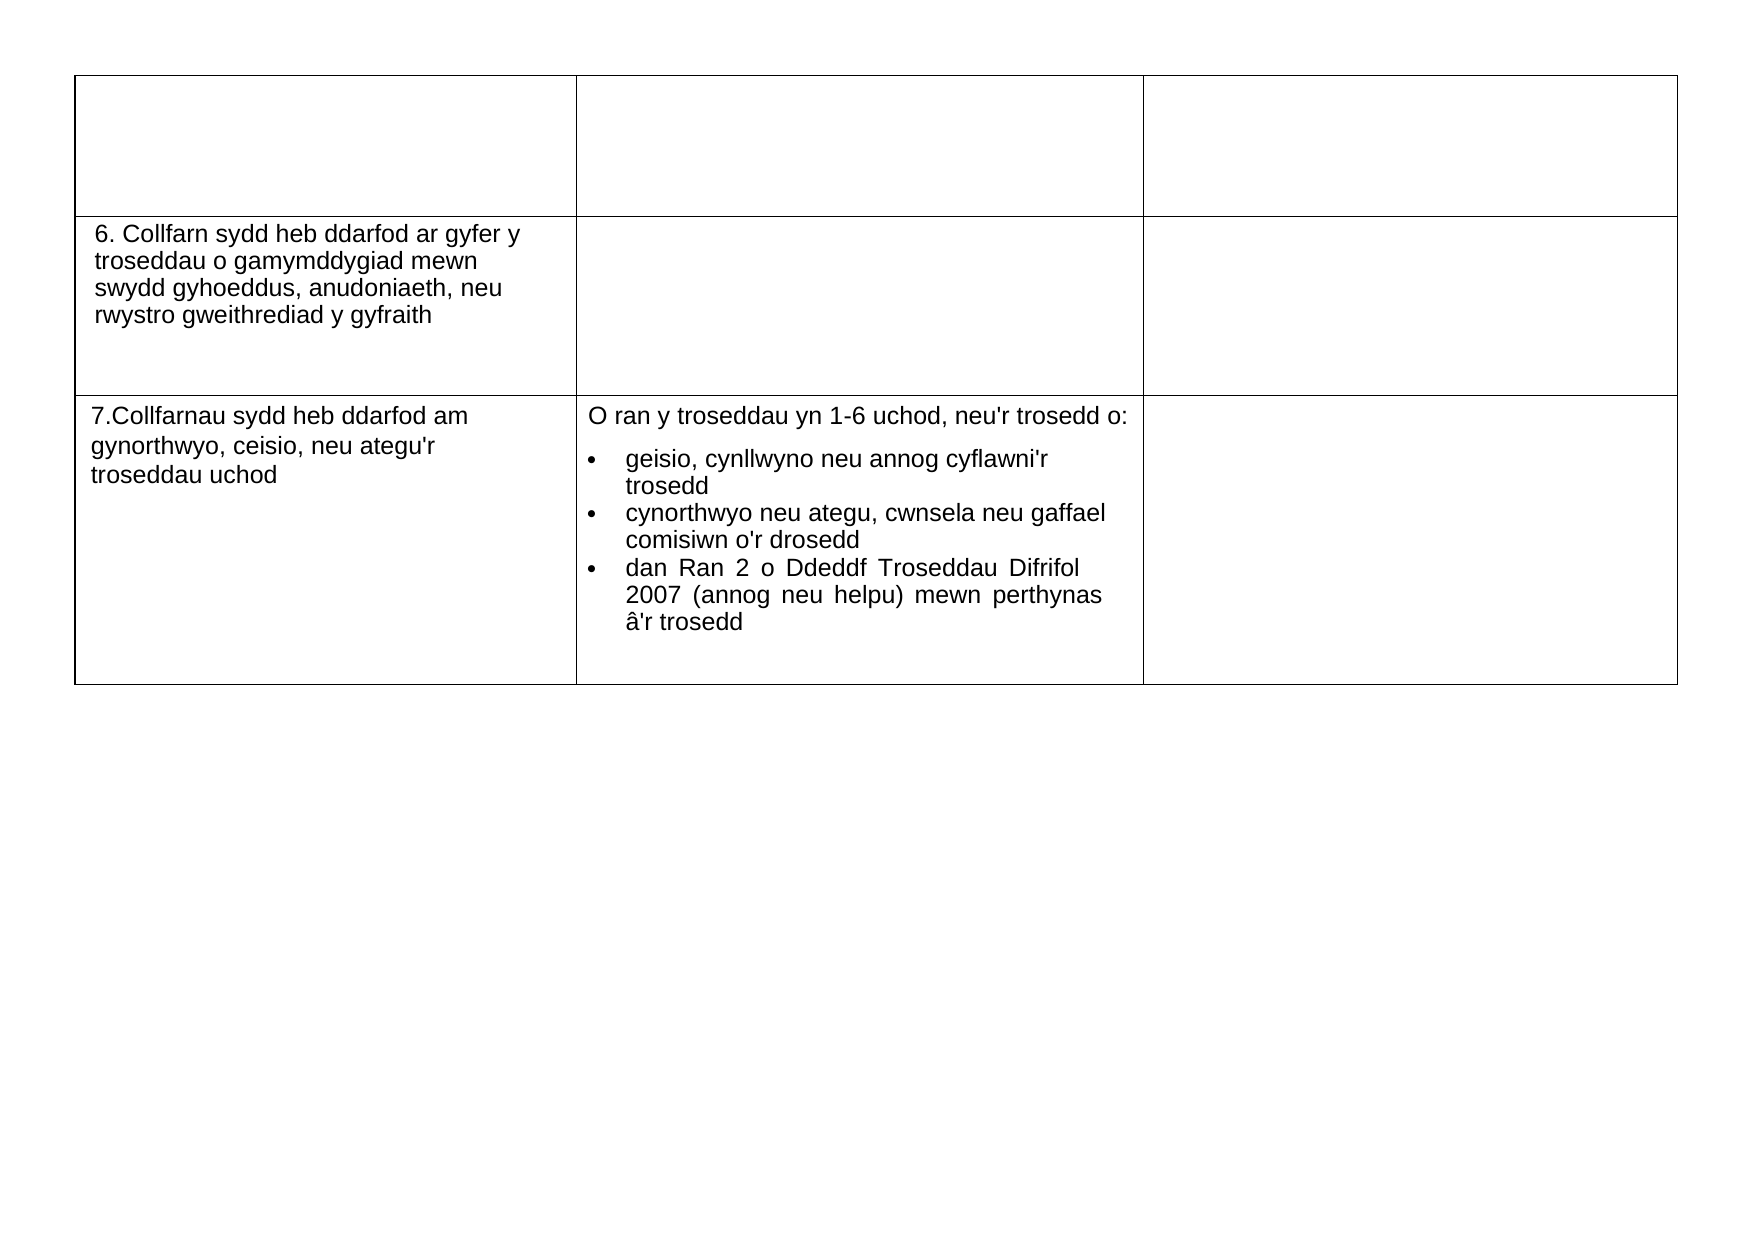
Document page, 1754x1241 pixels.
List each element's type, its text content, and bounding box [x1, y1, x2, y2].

table_cell [1144, 217, 1677, 395]
table_cell [76, 76, 576, 216]
table_cell [577, 76, 1143, 216]
table_cell [577, 217, 1143, 395]
table_cell 7.Collfarnau sydd heb ddarfod am gynorthwyo, ceisio, neu ategu'r troseddau uchod [76, 396, 576, 684]
table_cell [1144, 76, 1677, 216]
table_cell 6. Collfarn sydd heb ddarfod ar gyfer y troseddau o gamymddygiad mewn swydd gyhoeddus, anudoniaeth, neu rwystro gweithrediad y gyfraith [76, 217, 576, 395]
table_cell O ran y troseddau yn 1-6 uchod, neu'r trosedd o: geisio, cynllwyno neu annog cyflawni'r trosedd cynorthwyo neu ategu, cwnsela neu gaffael comisiwn o'r drosedd dan Ran 2 o Ddeddf Troseddau Difrifol 2007 (annog neu helpu) mewn perthynas â'r trosedd [577, 396, 1143, 684]
table_cell [1144, 396, 1677, 684]
